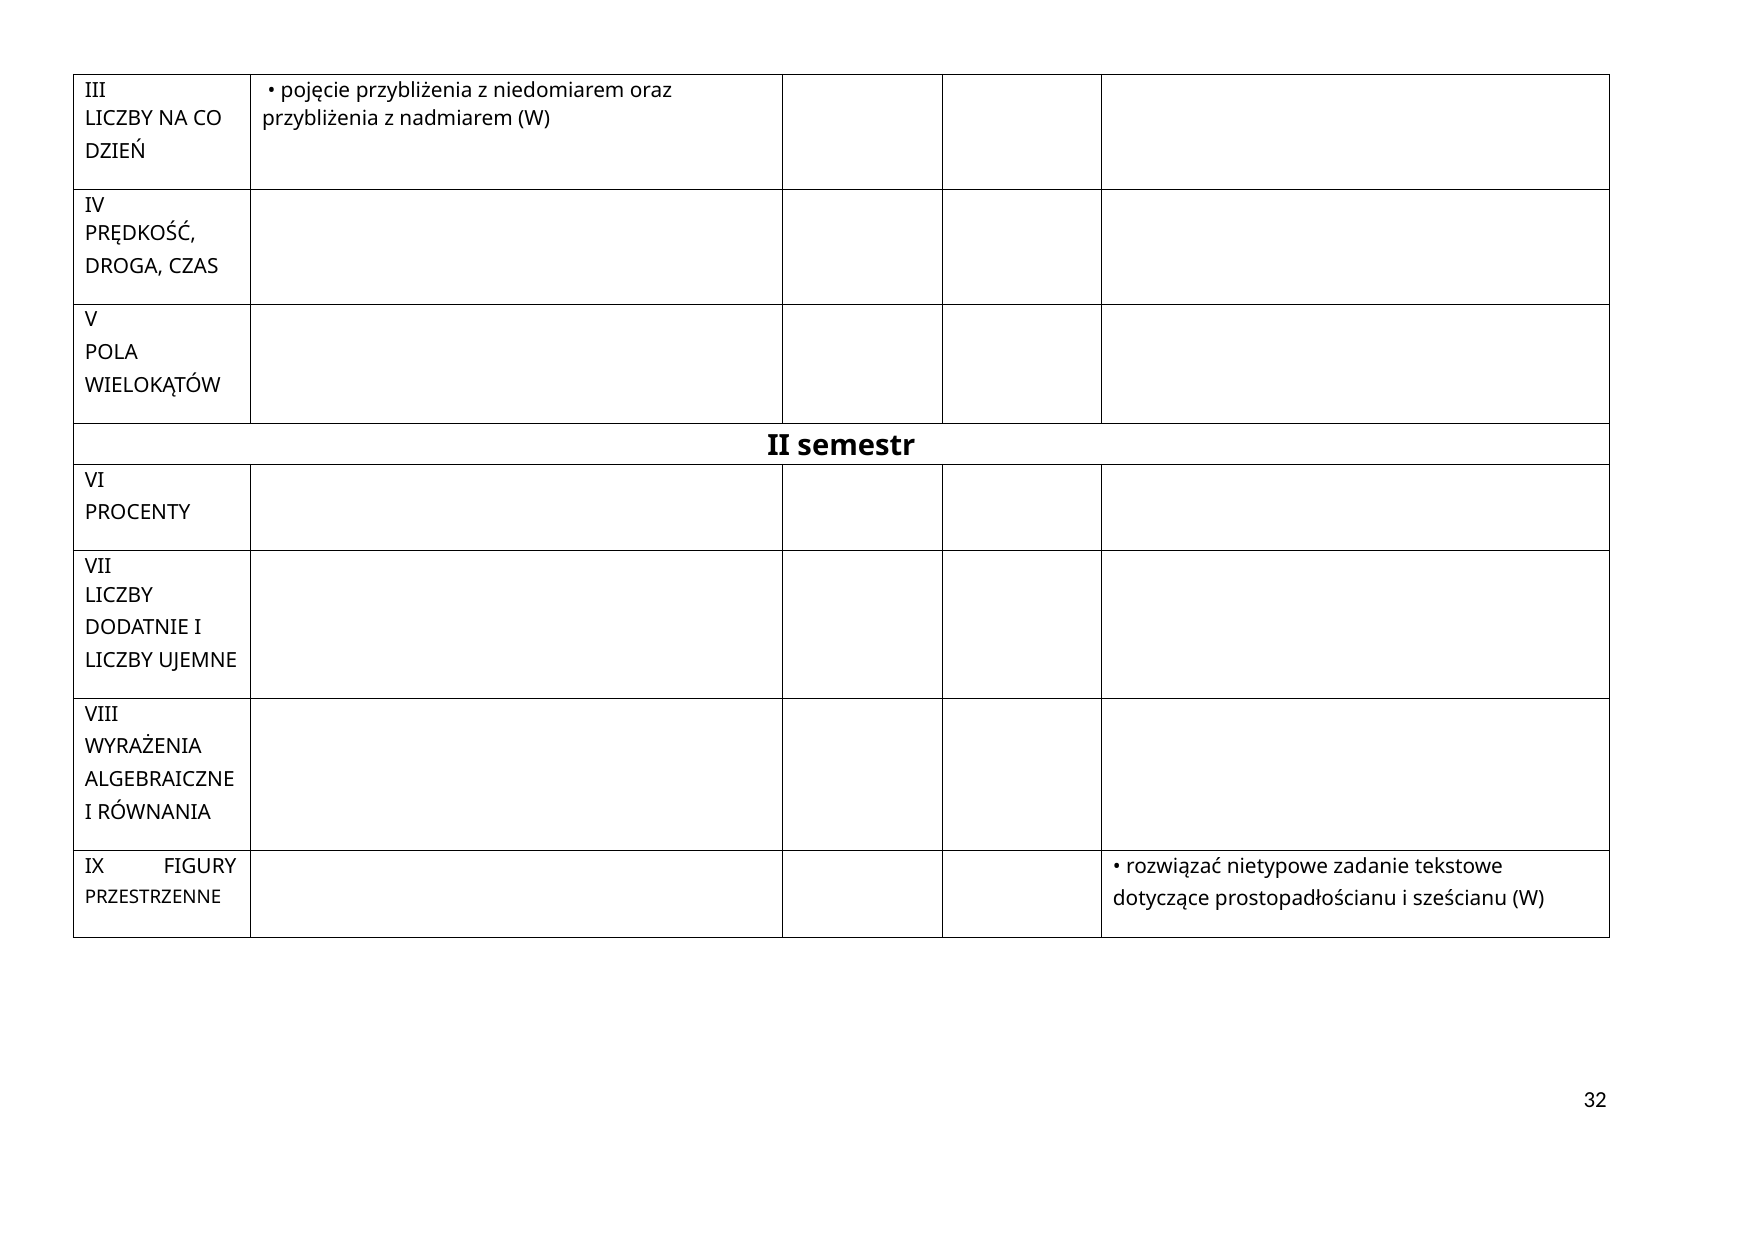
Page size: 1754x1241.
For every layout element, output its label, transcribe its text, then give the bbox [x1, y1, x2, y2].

table_cell VIII WYRAŻENIA ALGEBRAICZNE I RÓWNANIA [74, 699, 250, 850]
table_cell [251, 851, 782, 937]
table_cell VII LICZBY DODATNIE I LICZBY UJEMNE [74, 551, 250, 698]
table_cell [251, 305, 782, 423]
table_cell [783, 851, 942, 937]
table_cell [943, 699, 1101, 850]
table_cell [943, 75, 1101, 189]
table_cell [943, 305, 1101, 423]
table_cell [783, 75, 942, 189]
table_cell [251, 699, 782, 850]
table_cell [1102, 465, 1609, 550]
table_cell V POLA WIELOKĄTÓW [74, 305, 250, 423]
table_cell IV PRĘDKOŚĆ, DROGA, CZAS [74, 190, 250, 303]
table_cell • rozwiązać nietypowe zadanie tekstowe dotyczące prostopadłościanu i sześcianu (W) [1102, 851, 1609, 937]
table_cell II semestr [74, 424, 1609, 464]
table_cell [943, 551, 1101, 698]
table_cell [1102, 75, 1609, 189]
table_cell [251, 190, 782, 303]
table_cell [943, 465, 1101, 550]
table_cell IX FIGURY PRZESTRZENNE [74, 851, 250, 937]
table_cell [1102, 190, 1609, 303]
table_cell [783, 465, 942, 550]
table_cell [943, 190, 1101, 303]
table_cell • pojęcie przybliżenia z niedomiarem oraz przybliżenia z nadmiarem (W) [251, 75, 782, 189]
table_cell [783, 699, 942, 850]
table_cell [251, 465, 782, 550]
table_cell [783, 190, 942, 303]
table_cell [1102, 551, 1609, 698]
table_cell [1102, 699, 1609, 850]
table_cell [943, 851, 1101, 937]
table_cell [1102, 305, 1609, 423]
table_cell [251, 551, 782, 698]
table_cell [783, 305, 942, 423]
table_cell VI PROCENTY [74, 465, 250, 550]
table_cell [783, 551, 942, 698]
table_cell III LICZBY NA CO DZIEŃ [74, 75, 250, 189]
